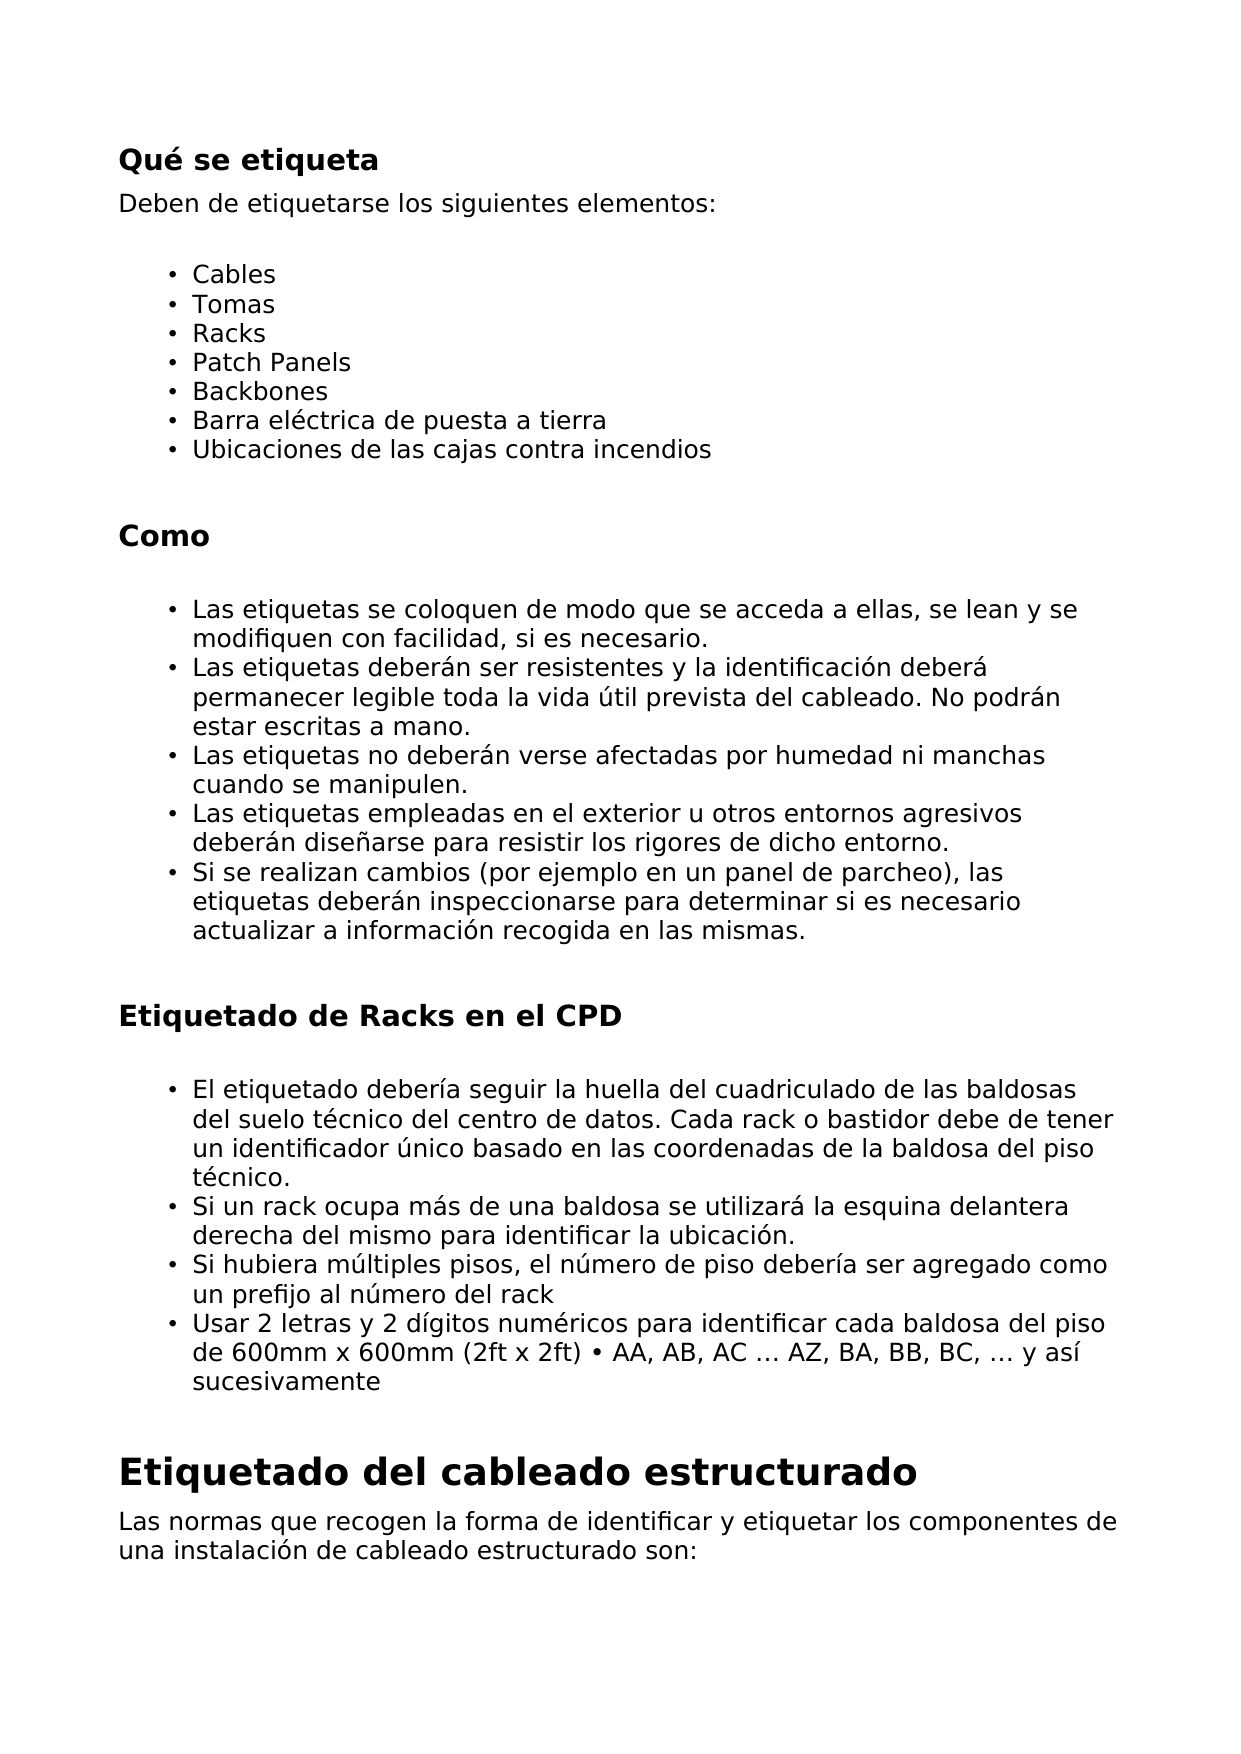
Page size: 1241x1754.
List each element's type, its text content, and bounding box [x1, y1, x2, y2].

subtitle Como [118, 519, 1122, 553]
text Deben de etiquetarse los siguientes elementos: [118, 189, 1122, 219]
list Backbones [177, 377, 1122, 407]
list Usar 2 letras y 2 dígitos numéricos para identificar cada baldosa del piso de 600mm x 600mm (2ft x 2ft) • AA, AB, AC … AZ, BA, BB, BC, … y así sucesivamente [177, 1309, 1122, 1397]
text Las normas que recogen la forma de identificar y etiquetar los componentes de una instalación de cableado estructurado son: [118, 1507, 1122, 1566]
list Cables [177, 261, 1122, 290]
list Ubicaciones de las cajas contra incendios [177, 436, 1122, 465]
list Tomas [177, 290, 1122, 319]
subtitle Etiquetado de Racks en el CPD [118, 1000, 1122, 1034]
subtitle Etiquetado del cableado estructurado [118, 1451, 1122, 1495]
list Si se realizan cambios (por ejemplo en un panel de parcheo), las etiquetas deberán inspeccionarse para determinar si es necesario actualizar a información recogida en las mismas. [177, 858, 1122, 945]
list Las etiquetas empleadas en el exterior u otros entornos agresivos deberán diseñarse para resistir los rigores de dicho entorno. [177, 799, 1122, 858]
list Si un rack ocupa más de una baldosa se utilizará la esquina delantera derecha del mismo para identificar la ubicación. [177, 1192, 1122, 1251]
subtitle Qué se etiqueta [118, 143, 1122, 177]
list Si hubiera múltiples pisos, el número de piso debería ser agregado como un prefijo al número del rack [177, 1251, 1122, 1309]
list El etiquetado debería seguir la huella del cuadriculado de las baldosas del suelo técnico del centro de datos. Cada rack o bastidor debe de tener un identificador único basado en las coordenadas de la baldosa del piso técnico. [177, 1076, 1122, 1192]
list Patch Panels [177, 348, 1122, 377]
list Barra eléctrica de puesta a tierra [177, 407, 1122, 436]
list Las etiquetas deberán ser resistentes y la identificación deberá permanecer legible toda la vida útil prevista del cableado. No podrán estar escritas a mano. [177, 654, 1122, 741]
list Las etiquetas se coloquen de modo que se acceda a ellas, se lean y se modifiquen con facilidad, si es necesario. [177, 595, 1122, 654]
list Las etiquetas no deberán verse afectadas por humedad ni manchas cuando se manipulen. [177, 741, 1122, 799]
list Racks [177, 319, 1122, 348]
